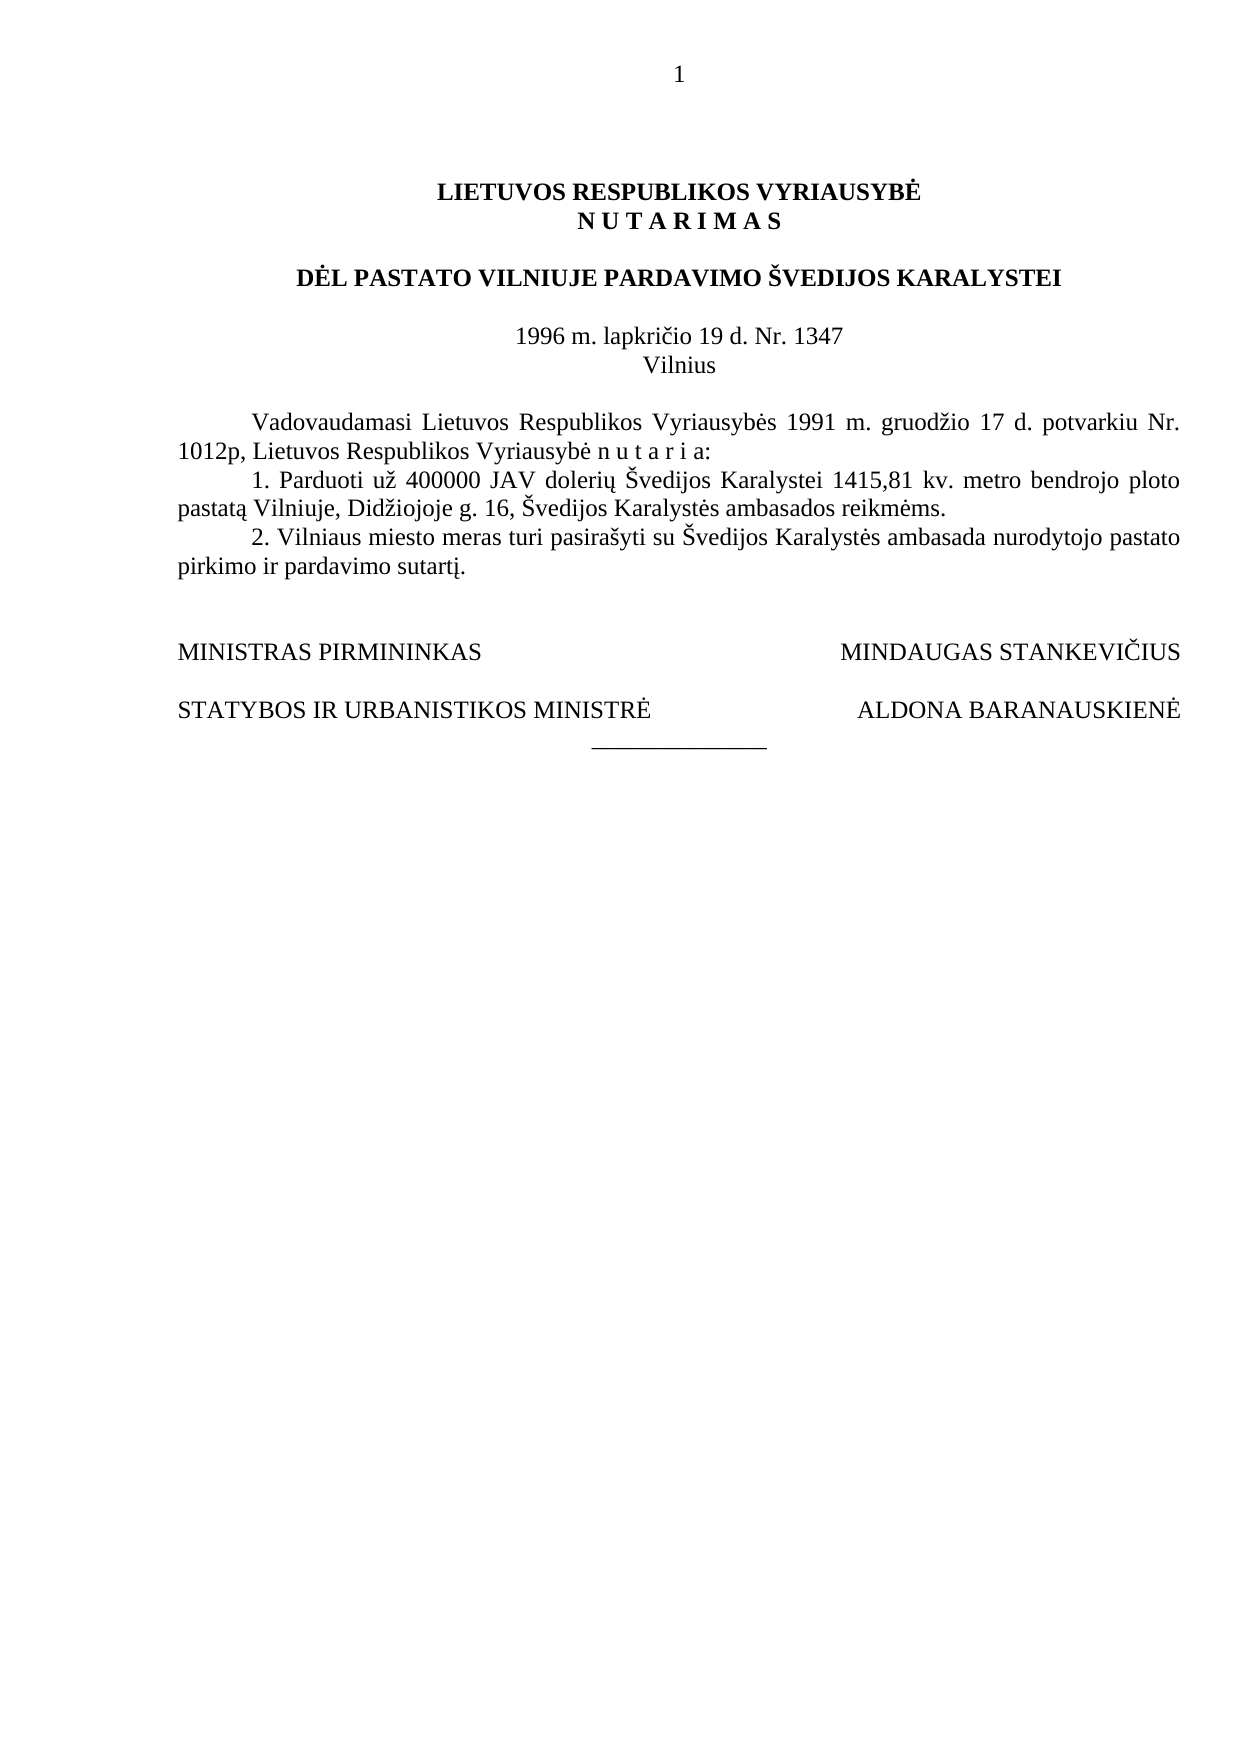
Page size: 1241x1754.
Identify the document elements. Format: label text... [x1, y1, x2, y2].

text MINISTRAS PIRMININKAS MINDAUGAS STANKEVIČIUS [177, 637, 1181, 666]
text DĖL PASTATO VILNIUJE PARDAVIMO ŠVEDIJOS KARALYSTEI [177, 263, 1181, 292]
text Vadovaudamasi Lietuvos Respublikos Vyriausybės 1991 m. gruodžio 17 d. potvarkiu Nr. 1012p, Lietuvos Respublikos Vyriausybė nutaria: [177, 407, 1181, 465]
text ______________ [177, 723, 1181, 752]
text N U T A R I M A S [177, 206, 1181, 235]
text Vilnius [177, 350, 1181, 378]
text 1996 m. lapkričio 19 d. Nr. 1347 [177, 321, 1181, 350]
text 1. Parduoti už 400000 JAV dolerių Švedijos Karalystei 1415,81 kv. metro bendrojo ploto pastatą Vilniuje, Didžiojoje g. 16, Švedijos Karalystės ambasados reikmėms. [177, 465, 1181, 522]
text 2. Vilniaus miesto meras turi pasirašyti su Švedijos Karalystės ambasada nurodytojo pastato pirkimo ir pardavimo sutartį. [177, 522, 1181, 580]
text STATYBOS IR URBANISTIKOS MINISTRĖ ALDONA BARANAUSKIENĖ [177, 695, 1181, 723]
text LIETUVOS RESPUBLIKOS VYRIAUSYBĖ [177, 177, 1181, 206]
